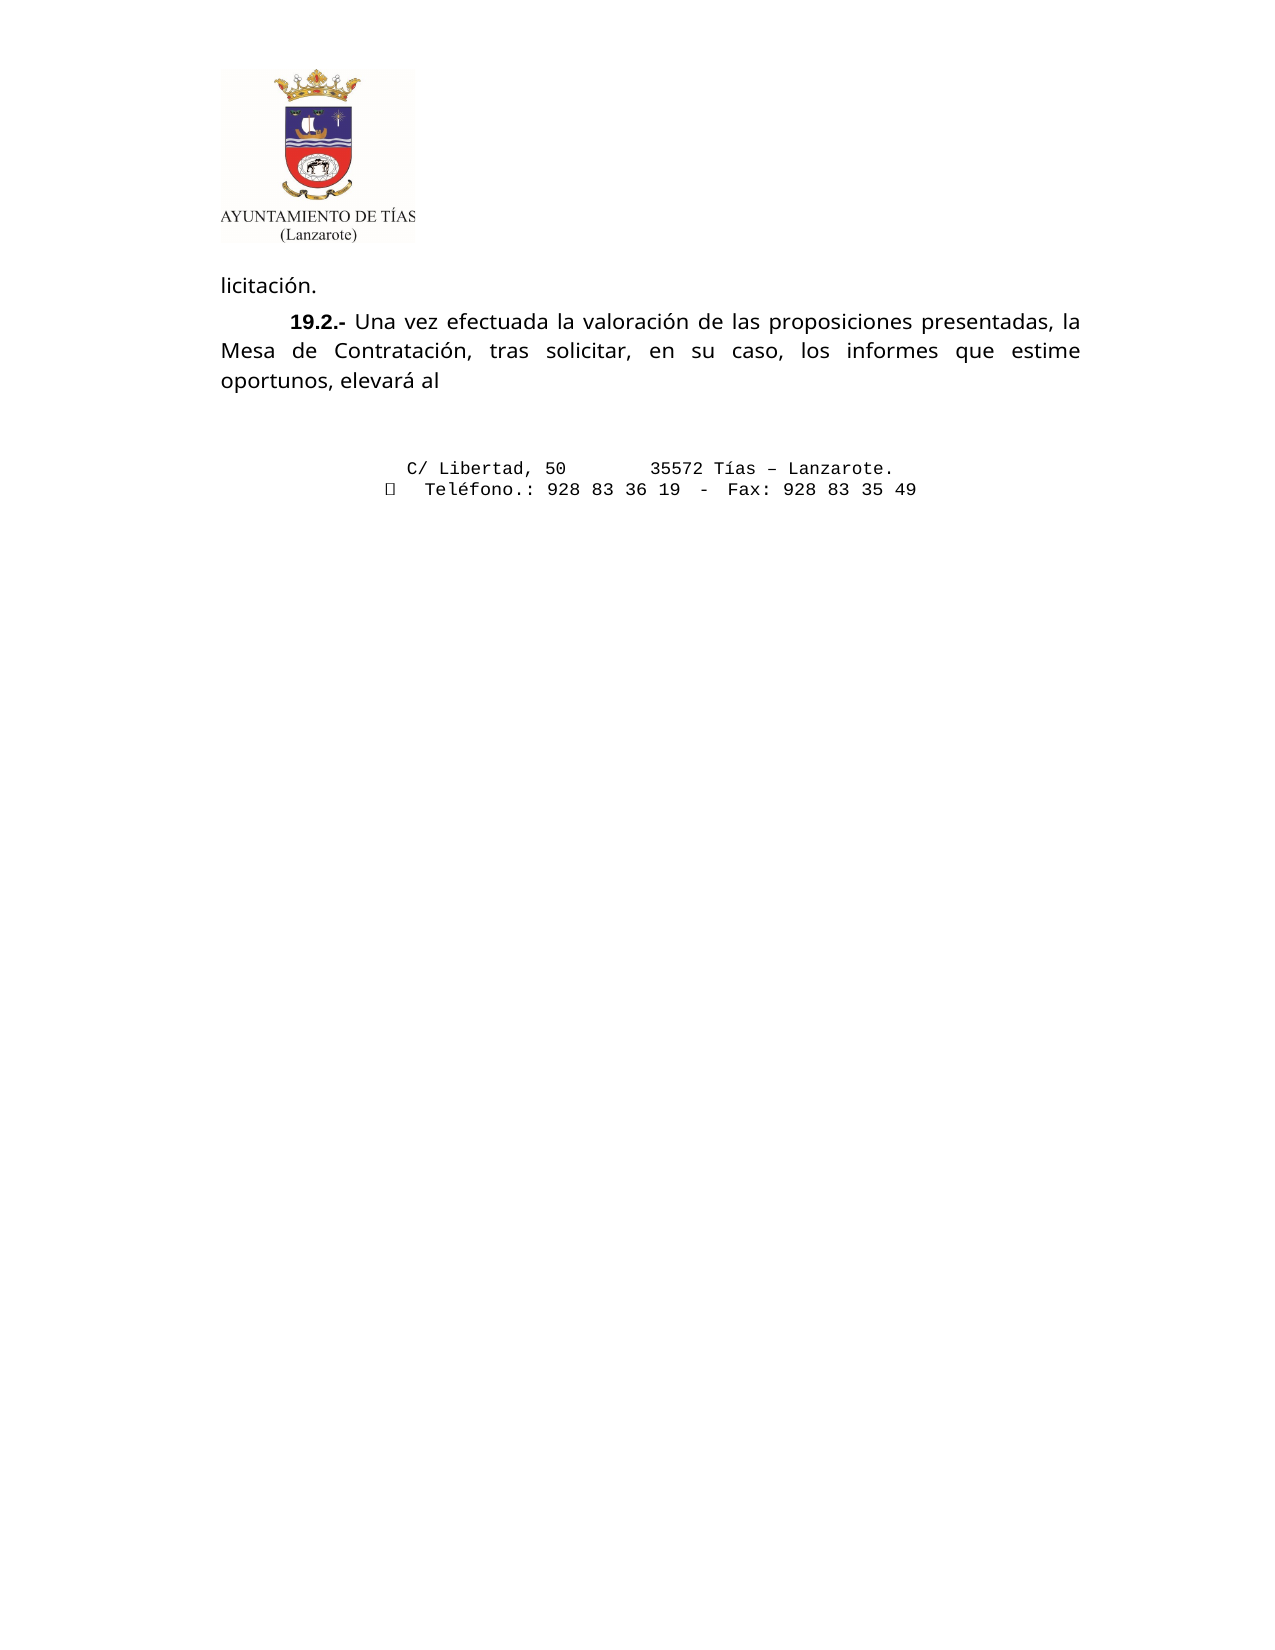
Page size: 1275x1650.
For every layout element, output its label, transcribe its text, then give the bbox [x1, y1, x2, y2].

text 19.1.- La Mesa de Contratación, una vez calificada la documentación general y realizadas las subsanaciones y, en su caso, aportadas las aclaraciones o documentos complementarios requeridos, o transcurrido el plazo que se hubiere conferido al efecto, realizará en acto público la apertura de las proposiciones de las personas licitadoras admitidas, en el lugar y hora señalados en el anuncio de licitación. [220, 271, 1081, 299]
text 🕿 Teléfono.: 928 83 36 19 - Fax: 928 83 35 49 [205, 478, 1096, 499]
text 19.2.- Una vez efectuada la valoración de las proposiciones presentadas, la Mesa de Contratación, tras solicitar, en su caso, los informes que estime oportunos, elevará al [220, 307, 1081, 395]
text C/ Libertad, 50 35572 Tías – Lanzarote. [205, 458, 1096, 478]
